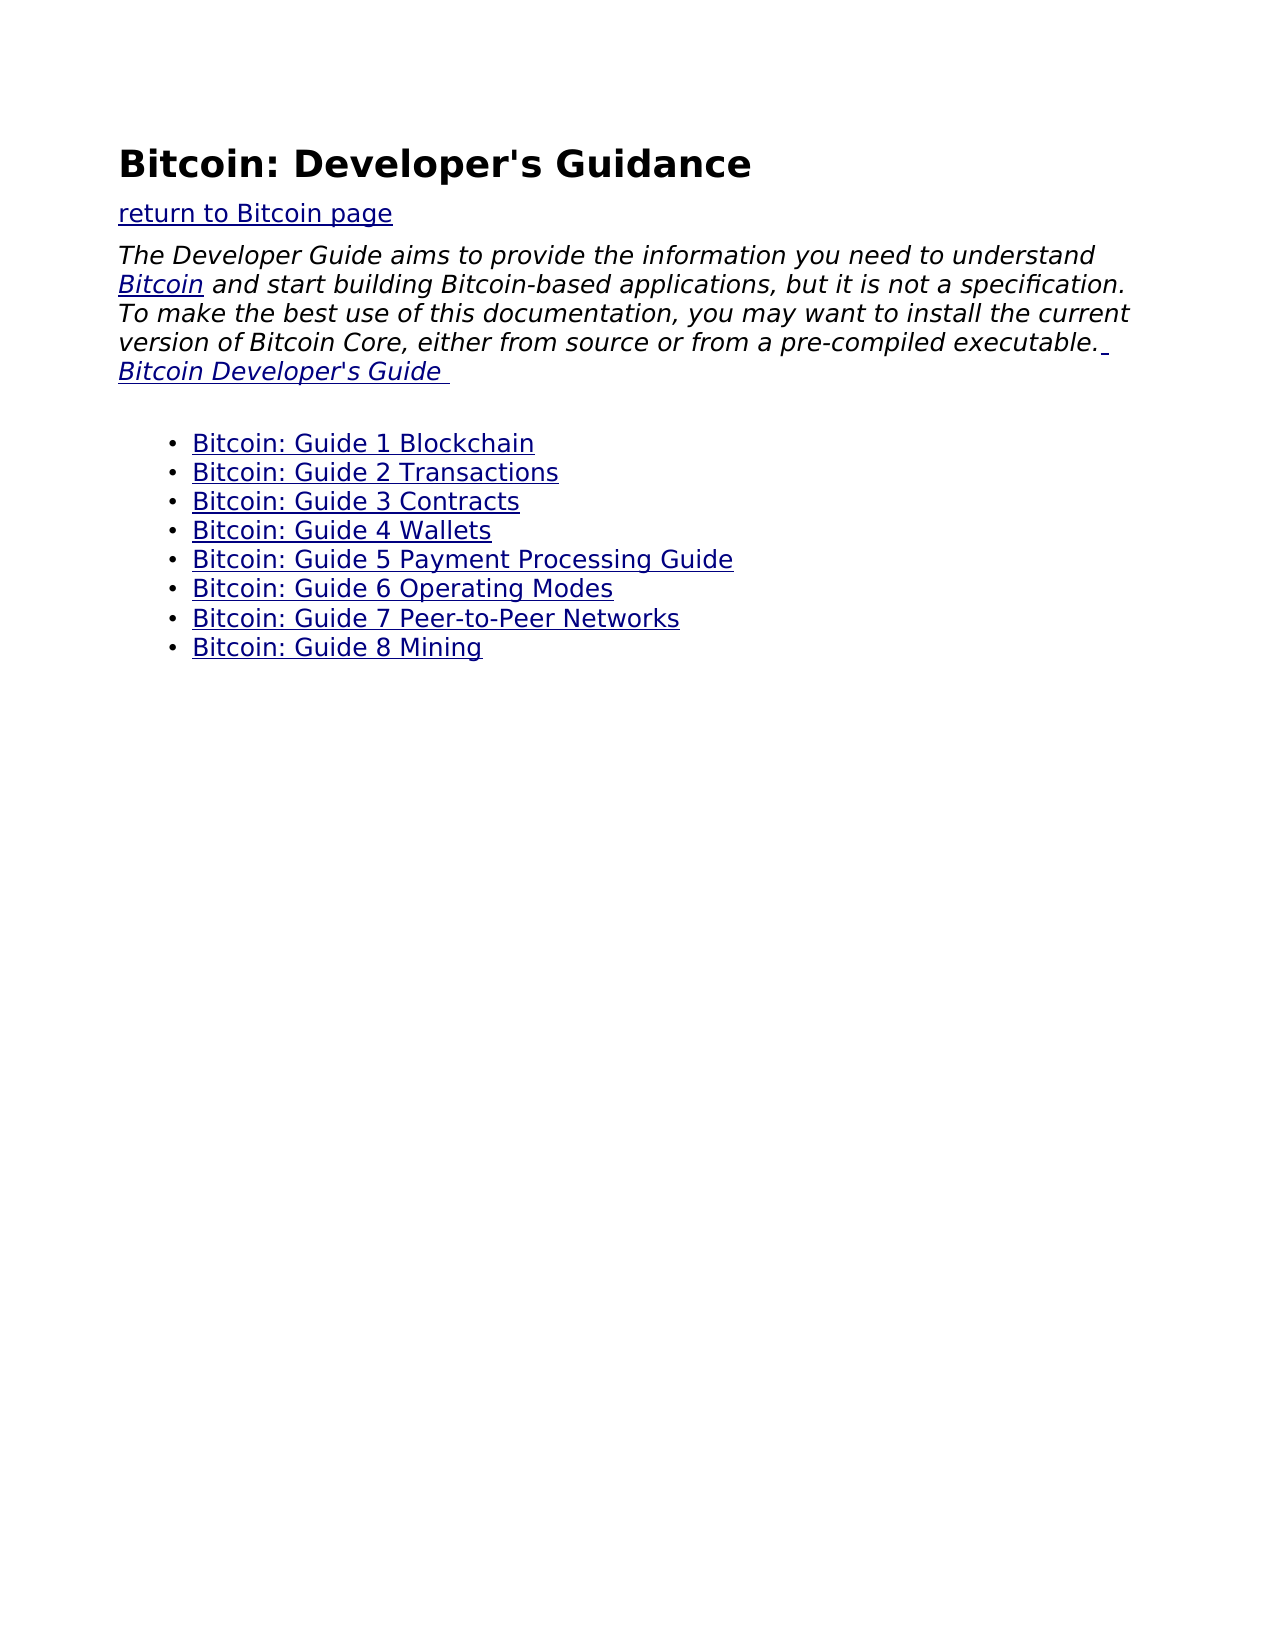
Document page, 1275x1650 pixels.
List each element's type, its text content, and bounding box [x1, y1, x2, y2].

list Bitcoin: Guide 3 Contracts [177, 487, 1157, 516]
list Bitcoin: Guide 4 Wallets [177, 516, 1157, 545]
text return to Bitcoin page [118, 199, 1157, 228]
text The Developer Guide aims to provide the information you need to understand Bitcoin and start building Bitcoin-based applications, but it is not a specification. To make the best use of this documentation, you may want to install the current version of Bitcoin Core, either from source or from a pre-compiled executable. Bitcoin Developer's Guide [118, 241, 1157, 387]
list Bitcoin: Guide 8 Mining [177, 633, 1157, 662]
list Bitcoin: Guide 1 Blockchain [177, 429, 1157, 458]
list Bitcoin: Guide 6 Operating Modes [177, 574, 1157, 604]
subtitle Bitcoin: Developer's Guidance [118, 143, 1157, 187]
list Bitcoin: Guide 2 Transactions [177, 458, 1157, 487]
list Bitcoin: Guide 5 Payment Processing Guide [177, 545, 1157, 574]
list Bitcoin: Guide 7 Peer-to-Peer Networks [177, 604, 1157, 633]
